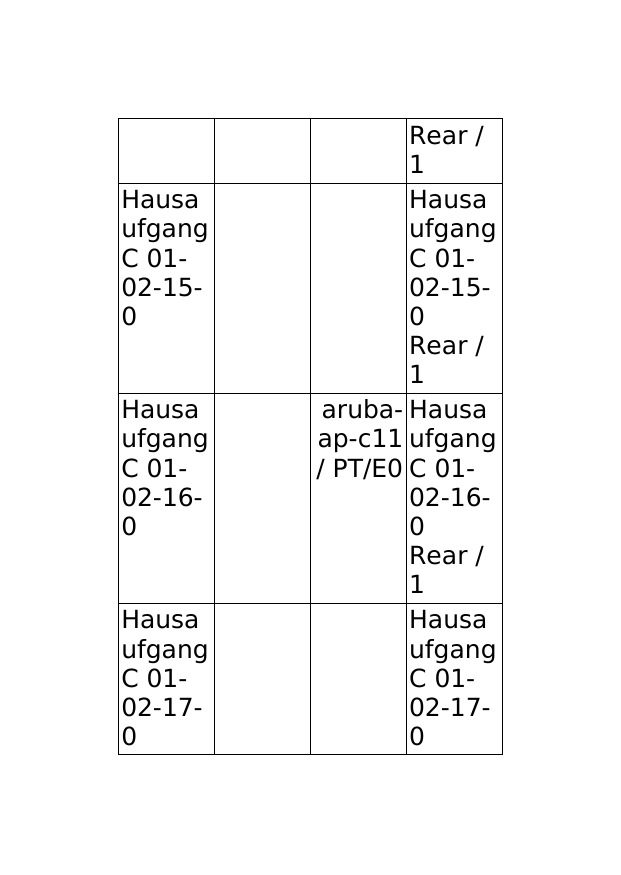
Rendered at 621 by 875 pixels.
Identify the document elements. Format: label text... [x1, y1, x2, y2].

table_cell Hausaufgang C 01-02-16-0 [119, 394, 214, 603]
table_cell [215, 119, 310, 182]
table_cell Hausaufgang C 01-02-16-0 Rear / 1 [407, 394, 502, 603]
table_cell [215, 604, 310, 754]
table_cell Hausaufgang C 01-02-15-0 [119, 184, 214, 392]
table_cell Hausaufgang C 01-02-17-0 [119, 604, 214, 754]
table_cell [311, 604, 406, 754]
table_cell [215, 394, 310, 603]
table_cell [119, 119, 214, 182]
table_cell [215, 184, 310, 392]
table_cell [311, 184, 406, 392]
table_cell Hausaufgang C 01-02-15-0 Rear / 1 [407, 184, 502, 392]
table_cell aruba-ap-c11 / PT/E0 [311, 394, 406, 603]
table_cell Rear / 1 [407, 119, 502, 182]
table_cell [311, 119, 406, 182]
table_cell Hausaufgang C 01-02-17-0 [407, 604, 502, 754]
